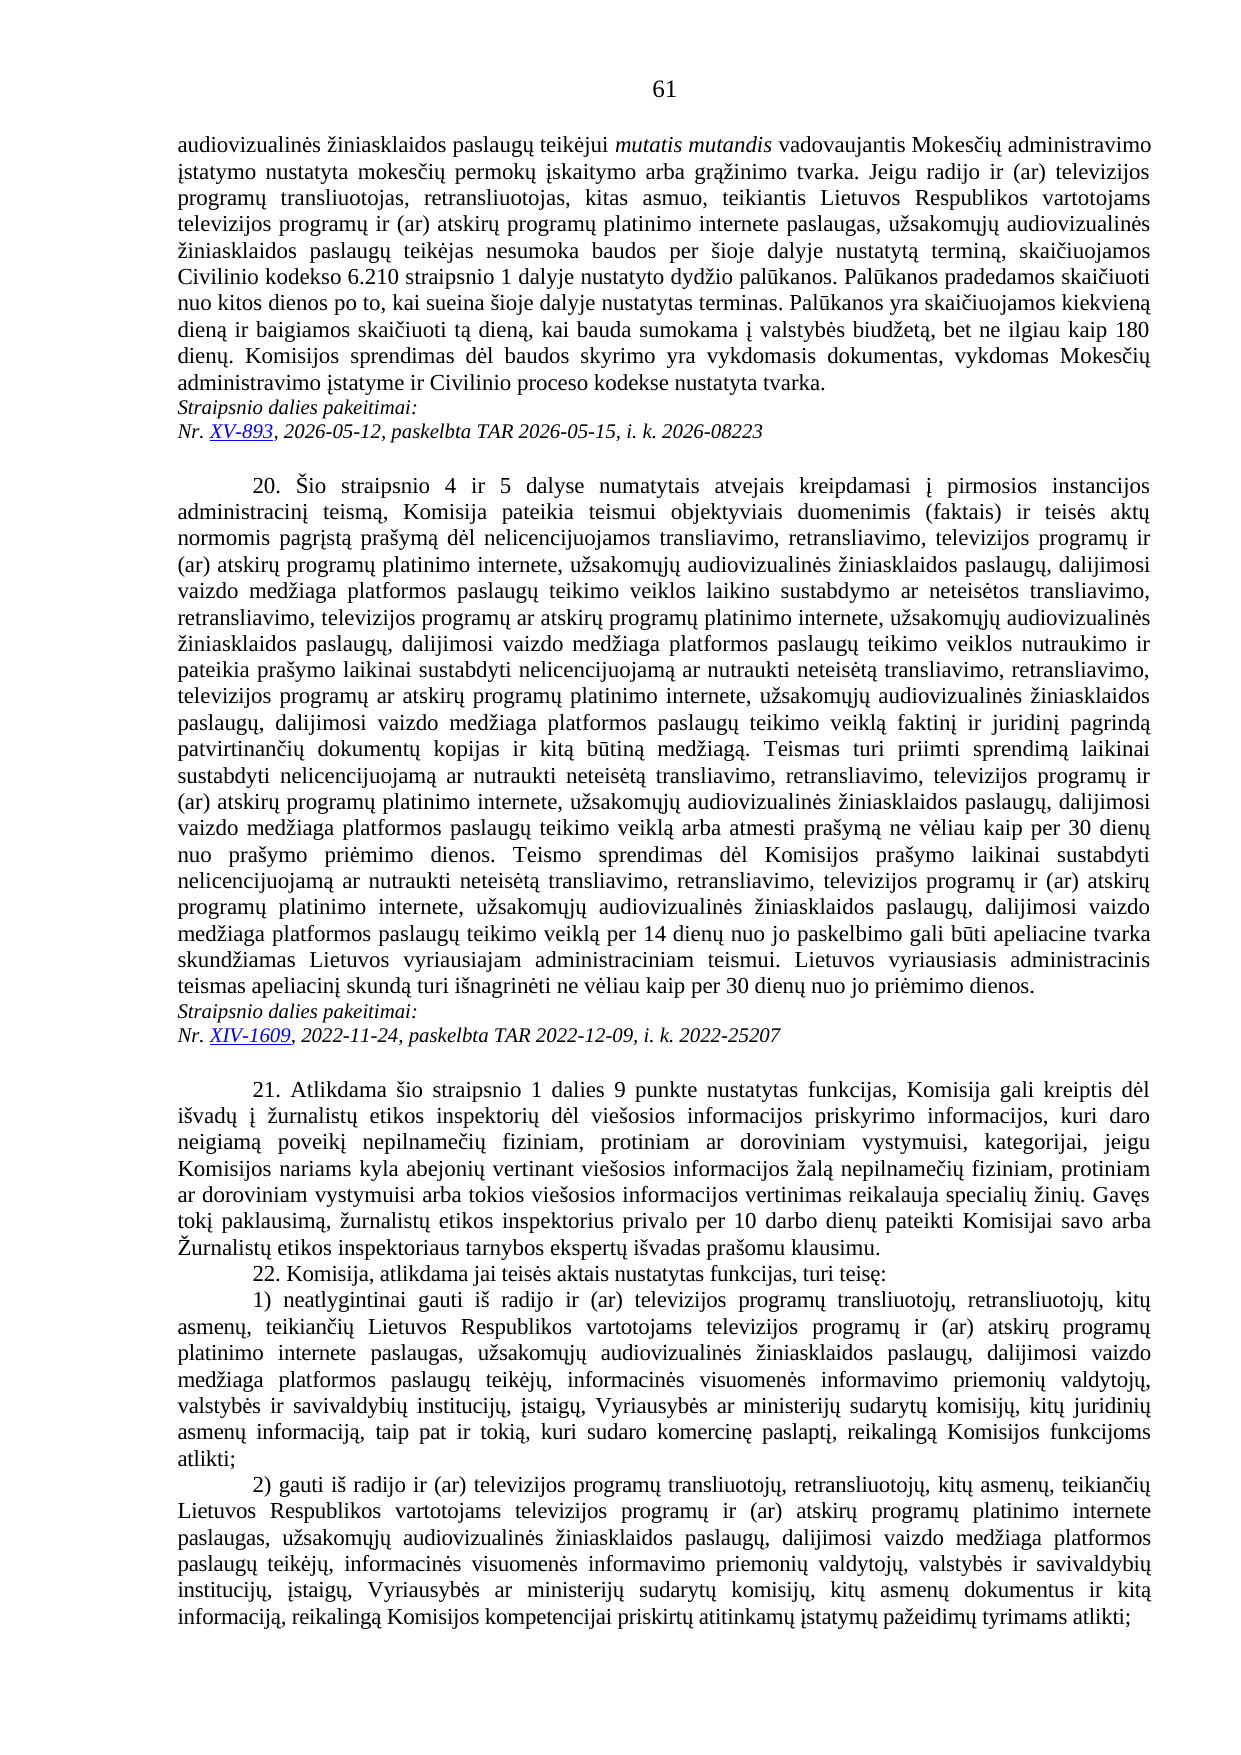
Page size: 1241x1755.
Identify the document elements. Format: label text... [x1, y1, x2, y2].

text Nr. XV-893, 2026-05-12, paskelbta TAR 2026-05-15, i. k. 2026-08223 [177, 419, 1152, 443]
text 2) gauti iš radijo ir (ar) televizijos programų transliuotojų, retransliuotojų, kitų asmenų, teikiančių Lietuvos Respublikos vartotojams televizijos programų ir (ar) atskirų programų platinimo internete paslaugas, užsakomųjų audiovizualinės žiniasklaidos paslaugų, dalijimosi vaizdo medžiaga platformos paslaugų teikėjų, informacinės visuomenės informavimo priemonių valdytojų, valstybės ir savivaldybių institucijų, įstaigų, Vyriausybės ar ministerijų sudarytų komisijų, kitų asmenų dokumentus ir kitą informaciją, reikalingą Komisijos kompetencijai priskirtų atitinkamų įstatymų pažeidimų tyrimams atlikti; [177, 1471, 1152, 1629]
text 21. Atlikdama šio straipsnio 1 dalies 9 punkte nustatytas funkcijas, Komisija gali kreiptis dėl išvadų į žurnalistų etikos inspektorių dėl viešosios informacijos priskyrimo informacijos, kuri daro neigiamą poveikį nepilnamečių fiziniam, protiniam ar doroviniam vystymuisi, kategorijai, jeigu Komisijos nariams kyla abejonių vertinant viešosios informacijos žalą nepilnamečių fiziniam, protiniam ar doroviniam vystymuisi arba tokios viešosios informacijos vertinimas reikalauja specialių žinių. Gavęs tokį paklausimą, žurnalistų etikos inspektorius privalo per 10 darbo dienų pateikti Komisijai savo arba Žurnalistų etikos inspektoriaus tarnybos ekspertų išvadas prašomu klausimu. [177, 1076, 1152, 1260]
text 20. Šio straipsnio 4 ir 5 dalyse numatytais atvejais kreipdamasi į pirmosios instancijos administracinį teismą, Komisija pateikia teismui objektyviais duomenimis (faktais) ir teisės aktų normomis pagrįstą prašymą dėl nelicencijuojamos transliavimo, retransliavimo, televizijos programų ir (ar) atskirų programų platinimo internete, užsakomųjų audiovizualinės žiniasklaidos paslaugų, dalijimosi vaizdo medžiaga platformos paslaugų teikimo veiklos laikino sustabdymo ar neteisėtos transliavimo, retransliavimo, televizijos programų ar atskirų programų platinimo internete, užsakomųjų audiovizualinės žiniasklaidos paslaugų, dalijimosi vaizdo medžiaga platformos paslaugų teikimo veiklos nutraukimo ir pateikia prašymo laikinai sustabdyti nelicencijuojamą ar nutraukti neteisėtą transliavimo, retransliavimo, televizijos programų ar atskirų programų platinimo internete, užsakomųjų audiovizualinės žiniasklaidos paslaugų, dalijimosi vaizdo medžiaga platformos paslaugų teikimo veiklą faktinį ir juridinį pagrindą patvirtinančių dokumentų kopijas ir kitą būtiną medžiagą. Teismas turi priimti sprendimą laikinai sustabdyti nelicencijuojamą ar nutraukti neteisėtą transliavimo, retransliavimo, televizijos programų ir (ar) atskirų programų platinimo internete, užsakomųjų audiovizualinės žiniasklaidos paslaugų, dalijimosi vaizdo medžiaga platformos paslaugų teikimo veiklą arba atmesti prašymą ne vėliau kaip per 30 dienų nuo prašymo priėmimo dienos. Teismo sprendimas dėl Komisijos prašymo laikinai sustabdyti nelicencijuojamą ar nutraukti neteisėtą transliavimo, retransliavimo, televizijos programų ir (ar) atskirų programų platinimo internete, užsakomųjų audiovizualinės žiniasklaidos paslaugų, dalijimosi vaizdo medžiaga platformos paslaugų teikimo veiklą per 14 dienų nuo jo paskelbimo gali būti apeliacine tvarka skundžiamas Lietuvos vyriausiajam administraciniam teismui. Lietuvos vyriausiasis administracinis teismas apeliacinį skundą turi išnagrinėti ne vėliau kaip per 30 dienų nuo jo priėmimo dienos. [177, 472, 1152, 999]
text 22. Komisija, atlikdama jai teisės aktais nustatytas funkcijas, turi teisę: [177, 1260, 1152, 1287]
text audiovizualinės žiniasklaidos paslaugų teikėjui mutatis mutandis vadovaujantis Mokesčių administravimo įstatymo nustatyta mokesčių permokų įskaitymo arba grąžinimo tvarka. Jeigu radijo ir (ar) televizijos programų transliuotojas, retransliuotojas, kitas asmuo, teikiantis Lietuvos Respublikos vartotojams televizijos programų ir (ar) atskirų programų platinimo internete paslaugas, užsakomųjų audiovizualinės žiniasklaidos paslaugų teikėjas nesumoka baudos per šioje dalyje nustatytą terminą, skaičiuojamos Civilinio kodekso 6.210 straipsnio 1 dalyje nustatyto dydžio palūkanos. Palūkanos pradedamos skaičiuoti nuo kitos dienos po to, kai sueina šioje dalyje nustatytas terminas. Palūkanos yra skaičiuojamos kiekvieną dieną ir baigiamos skaičiuoti tą dieną, kai bauda sumokama į valstybės biudžetą, bet ne ilgiau kaip 180 dienų. Komisijos sprendimas dėl baudos skyrimo yra vykdomasis dokumentas, vykdomas Mokesčių administravimo įstatyme ir Civilinio proceso kodekse nustatyta tvarka. [177, 131, 1152, 395]
text Straipsnio dalies pakeitimai: [177, 395, 1152, 419]
text Nr. XIV-1609, 2022-11-24, paskelbta TAR 2022-12-09, i. k. 2022-25207 [177, 1023, 1152, 1047]
text Straipsnio dalies pakeitimai: [177, 999, 1152, 1023]
text 1) neatlygintinai gauti iš radijo ir (ar) televizijos programų transliuotojų, retransliuotojų, kitų asmenų, teikiančių Lietuvos Respublikos vartotojams televizijos programų ir (ar) atskirų programų platinimo internete paslaugas, užsakomųjų audiovizualinės žiniasklaidos paslaugų, dalijimosi vaizdo medžiaga platformos paslaugų teikėjų, informacinės visuomenės informavimo priemonių valdytojų, valstybės ir savivaldybių institucijų, įstaigų, Vyriausybės ar ministerijų sudarytų komisijų, kitų juridinių asmenų informaciją, taip pat ir tokią, kuri sudaro komercinę paslaptį, reikalingą Komisijos funkcijoms atlikti; [177, 1287, 1152, 1471]
